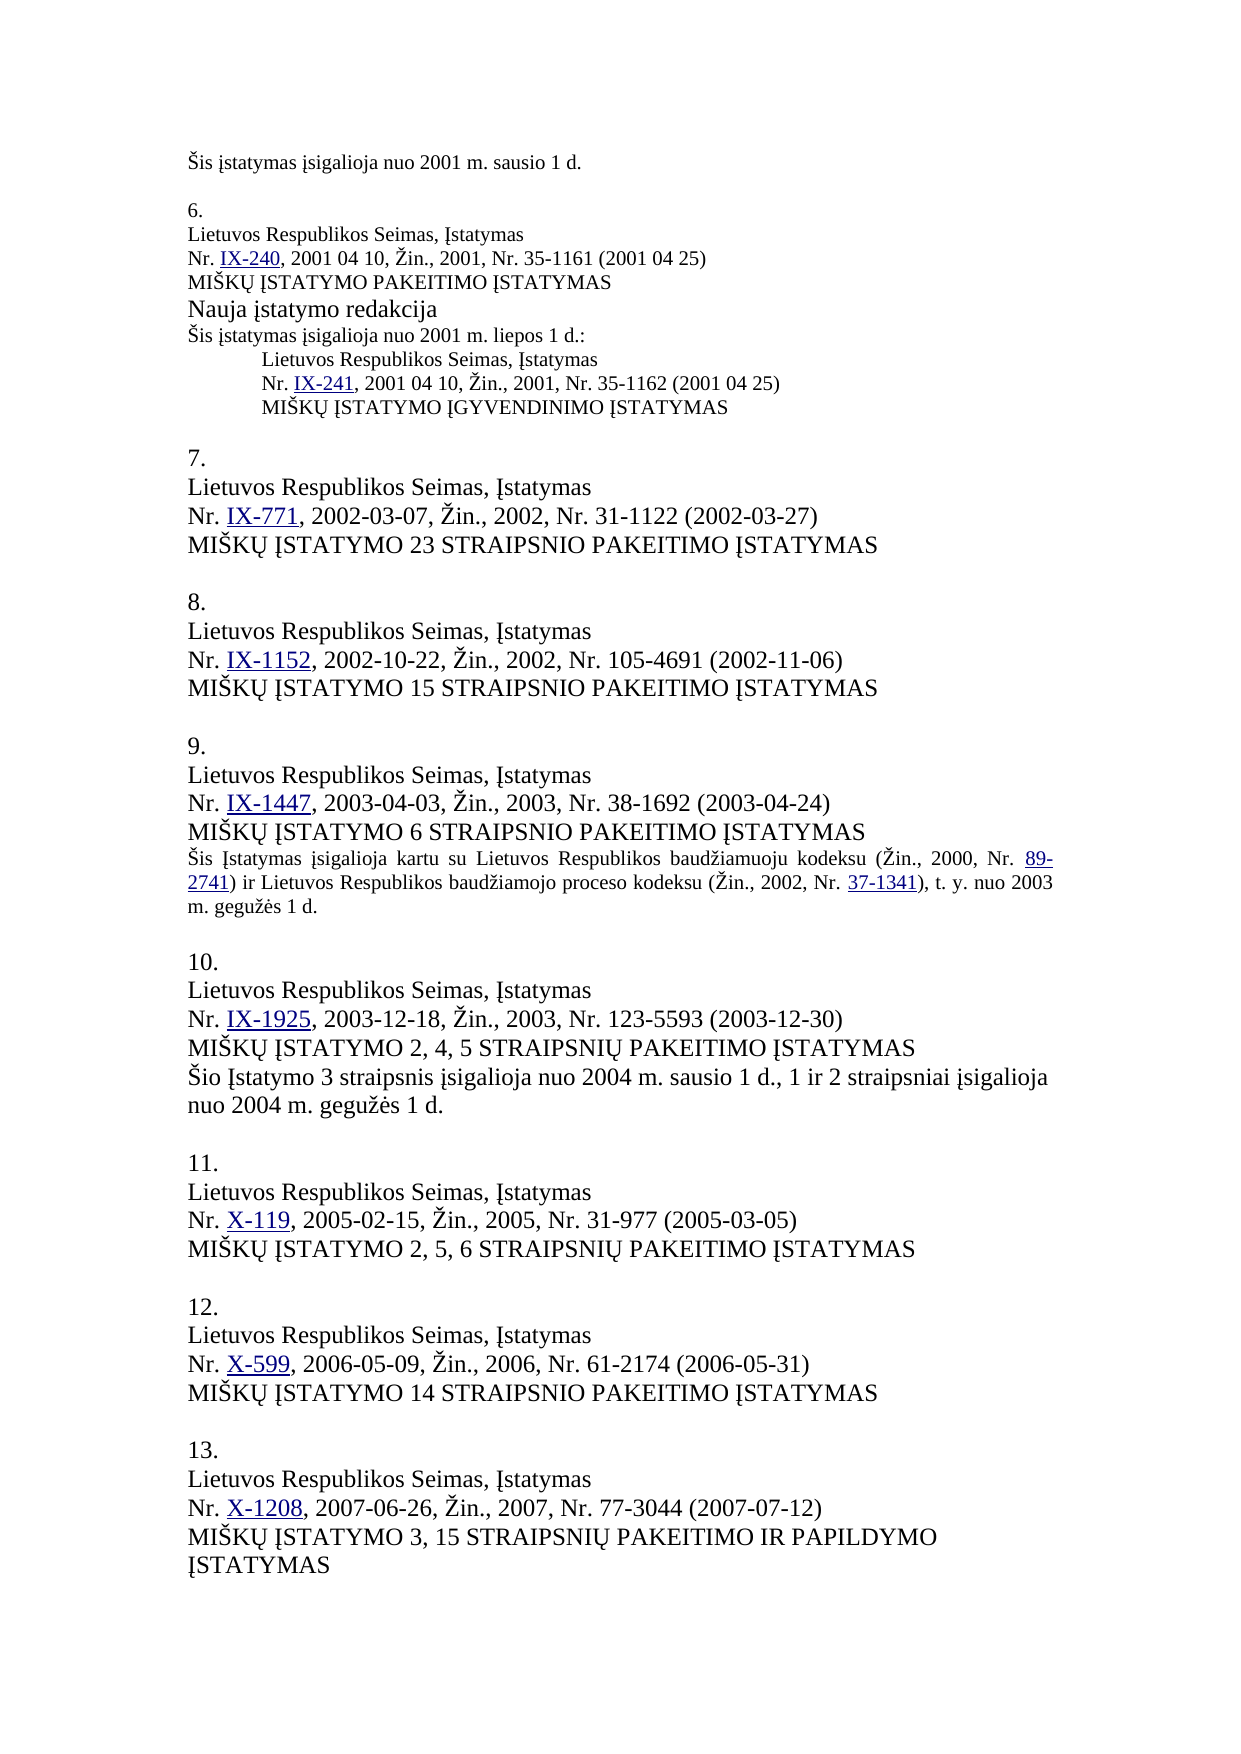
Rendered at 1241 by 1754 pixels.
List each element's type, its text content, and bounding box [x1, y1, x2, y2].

text 12. [187, 1292, 1053, 1321]
text 11. [187, 1148, 1053, 1177]
text Nr. X-119, 2005-02-15, Žin., 2005, Nr. 31-977 (2005-03-05) [187, 1206, 1053, 1234]
text MIŠKŲ ĮSTATYMO 2, 5, 6 STRAIPSNIŲ PAKEITIMO ĮSTATYMAS [187, 1234, 1053, 1263]
text Lietuvos Respublikos Seimas, Įstatymas [187, 760, 1053, 788]
text Nr. IX-240, 2001 04 10, Žin., 2001, Nr. 35-1161 (2001 04 25) [187, 246, 1053, 270]
text Lietuvos Respublikos Seimas, Įstatymas [187, 1321, 1053, 1349]
text Lietuvos Respublikos Seimas, Įstatymas [187, 1464, 1053, 1493]
text 13. [187, 1436, 1053, 1464]
text Nr. IX-1447, 2003-04-03, Žin., 2003, Nr. 38-1692 (2003-04-24) [187, 788, 1053, 817]
text Lietuvos Respublikos Seimas, Įstatymas [187, 222, 1053, 246]
text Šis Įstatymas įsigalioja kartu su Lietuvos Respublikos baudžiamuoju kodeksu (Žin., 2000, Nr. 89-2741) ir Lietuvos Respublikos baudžiamojo proceso kodeksu (Žin., 2002, Nr. 37-1341), t. y. nuo 2003 m. gegužės 1 d. [187, 846, 1053, 918]
text Lietuvos Respublikos Seimas, Įstatymas [187, 347, 1053, 371]
text MIŠKŲ ĮSTATYMO 23 STRAIPSNIO PAKEITIMO ĮSTATYMAS [187, 530, 1053, 558]
text MIŠKŲ ĮSTATYMO PAKEITIMO ĮSTATYMAS [187, 270, 1053, 294]
text Lietuvos Respublikos Seimas, Įstatymas [187, 616, 1053, 645]
text 10. [187, 947, 1053, 976]
text MIŠKŲ ĮSTATYMO 3, 15 STRAIPSNIŲ PAKEITIMO IR PAPILDYMO ĮSTATYMAS [187, 1522, 1053, 1579]
text 9. [187, 731, 1053, 760]
text MIŠKŲ ĮSTATYMO 15 STRAIPSNIO PAKEITIMO ĮSTATYMAS [187, 673, 1053, 702]
text MIŠKŲ ĮSTATYMO 14 STRAIPSNIO PAKEITIMO ĮSTATYMAS [187, 1378, 1053, 1407]
text MIŠKŲ ĮSTATYMO ĮGYVENDINIMO ĮSTATYMAS [187, 395, 1053, 419]
text Lietuvos Respublikos Seimas, Įstatymas [187, 472, 1053, 501]
text Šio Įstatymo 3 straipsnis įsigalioja nuo 2004 m. sausio 1 d., 1 ir 2 straipsniai įsigalioja nuo 2004 m. gegužės 1 d. [187, 1062, 1053, 1119]
text Nauja įstatymo redakcija [187, 294, 1053, 323]
text Šis įstatymas įsigalioja nuo 2001 m. liepos 1 d.: [187, 323, 1053, 347]
text Lietuvos Respublikos Seimas, Įstatymas [187, 1177, 1053, 1206]
text Nr. IX-1152, 2002-10-22, Žin., 2002, Nr. 105-4691 (2002-11-06) [187, 645, 1053, 673]
text Nr. IX-771, 2002-03-07, Žin., 2002, Nr. 31-1122 (2002-03-27) [187, 501, 1053, 530]
text 6. [187, 198, 1053, 222]
text Nr. IX-1925, 2003-12-18, Žin., 2003, Nr. 123-5593 (2003-12-30) [187, 1004, 1053, 1033]
text 8. [187, 587, 1053, 616]
text MIŠKŲ ĮSTATYMO 2, 4, 5 STRAIPSNIŲ PAKEITIMO ĮSTATYMAS [187, 1033, 1053, 1062]
text Nr. IX-241, 2001 04 10, Žin., 2001, Nr. 35-1162 (2001 04 25) [187, 371, 1053, 395]
text Šis įstatymas įsigalioja nuo 2001 m. sausio 1 d. [187, 150, 1053, 174]
text Lietuvos Respublikos Seimas, Įstatymas [187, 976, 1053, 1004]
text MIŠKŲ ĮSTATYMO 6 STRAIPSNIO PAKEITIMO ĮSTATYMAS [187, 817, 1053, 846]
text Nr. X-1208, 2007-06-26, Žin., 2007, Nr. 77-3044 (2007-07-12) [187, 1493, 1053, 1522]
text Nr. X-599, 2006-05-09, Žin., 2006, Nr. 61-2174 (2006-05-31) [187, 1349, 1053, 1378]
text 7. [187, 443, 1053, 472]
